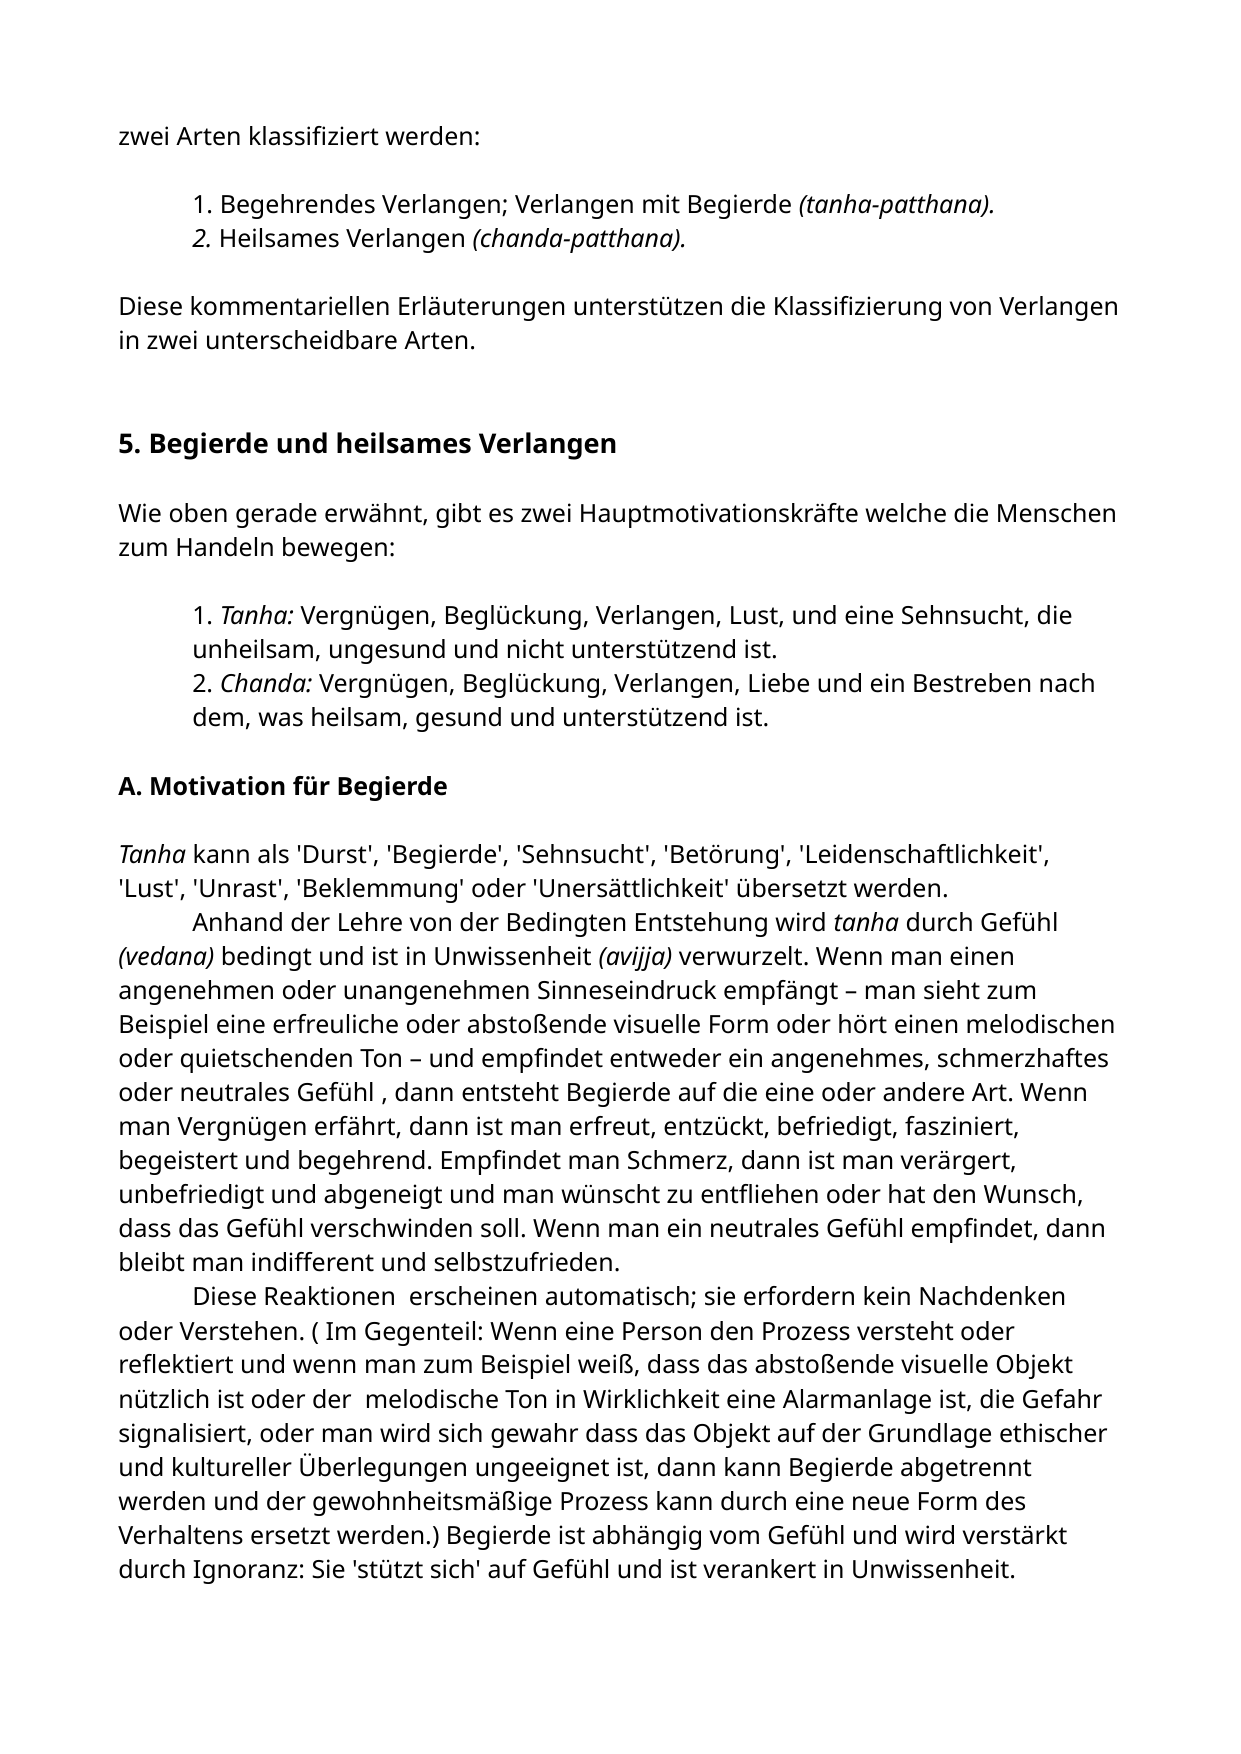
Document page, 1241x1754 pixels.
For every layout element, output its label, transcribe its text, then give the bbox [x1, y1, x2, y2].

text 1. Tanha: Vergnügen, Beglückung, Verlangen, Lust, und eine Sehnsucht, die unheilsam, ungesund und nicht unterstützend ist. [118, 598, 1122, 666]
text Wie oben gerade erwähnt, gibt es zwei Hauptmotivationskräfte welche die Menschen zum Handeln bewegen: [118, 496, 1122, 564]
text 2. Heilsames Verlangen (chanda-patthana). [118, 220, 1122, 254]
text zwei Arten klassifiziert werden: [118, 118, 1122, 152]
text Diese Reaktionen erscheinen automatisch; sie erfordern kein Nachdenken oder Verstehen. ( Im Gegenteil: Wenn eine Person den Prozess versteht oder reflektiert und wenn man zum Beispiel weiß, dass das abstoßende visuelle Objekt nützlich ist oder der melodische Ton in Wirklichkeit eine Alarmanlage ist, die Gefahr signalisiert, oder man wird sich gewahr dass das Objekt auf der Grundlage ethischer und kultureller Überlegungen ungeeignet ist, dann kann Begierde abgetrennt werden und der gewohnheitsmäßige Prozess kann durch eine neue Form des Verhaltens ersetzt werden.) Begierde ist abhängig vom Gefühl und wird verstärkt durch Ignoranz: Sie 'stützt sich' auf Gefühl und ist verankert in Unwissenheit. [118, 1279, 1122, 1586]
text Tanha kann als 'Durst', 'Begierde', 'Sehnsucht', 'Betörung', 'Leidenschaftlichkeit', 'Lust', 'Unrast', 'Beklemmung' oder 'Unersättlichkeit' übersetzt werden. [118, 836, 1122, 904]
text 5. Begierde und heilsames Verlangen [118, 425, 1122, 462]
text Anhand der Lehre von der Bedingten Entstehung wird tanha durch Gefühl (vedana) bedingt und ist in Unwissenheit (avijja) verwurzelt. Wenn man einen angenehmen oder unangenehmen Sinneseindruck empfängt – man sieht zum Beispiel eine erfreuliche oder abstoßende visuelle Form oder hört einen melodischen oder quietschenden Ton – und empfindet entweder ein angenehmes, schmerzhaftes oder neutrales Gefühl , dann entsteht Begierde auf die eine oder andere Art. Wenn man Vergnügen erfährt, dann ist man erfreut, entzückt, befriedigt, fasziniert, begeistert und begehrend. Empfindet man Schmerz, dann ist man verärgert, unbefriedigt und abgeneigt und man wünscht zu entfliehen oder hat den Wunsch, dass das Gefühl verschwinden soll. Wenn man ein neutrales Gefühl empfindet, dann bleibt man indifferent und selbstzufrieden. [118, 904, 1122, 1279]
text Diese kommentariellen Erläuterungen unterstützen die Klassifizierung von Verlangen in zwei unterscheidbare Arten. [118, 288, 1122, 357]
text 2. Chanda: Vergnügen, Beglückung, Verlangen, Liebe und ein Bestreben nach dem, was heilsam, gesund und unterstützend ist. [118, 666, 1122, 734]
text 1. Begehrendes Verlangen; Verlangen mit Begierde (tanha-patthana). [118, 186, 1122, 220]
text A. Motivation für Begierde [118, 768, 1122, 802]
